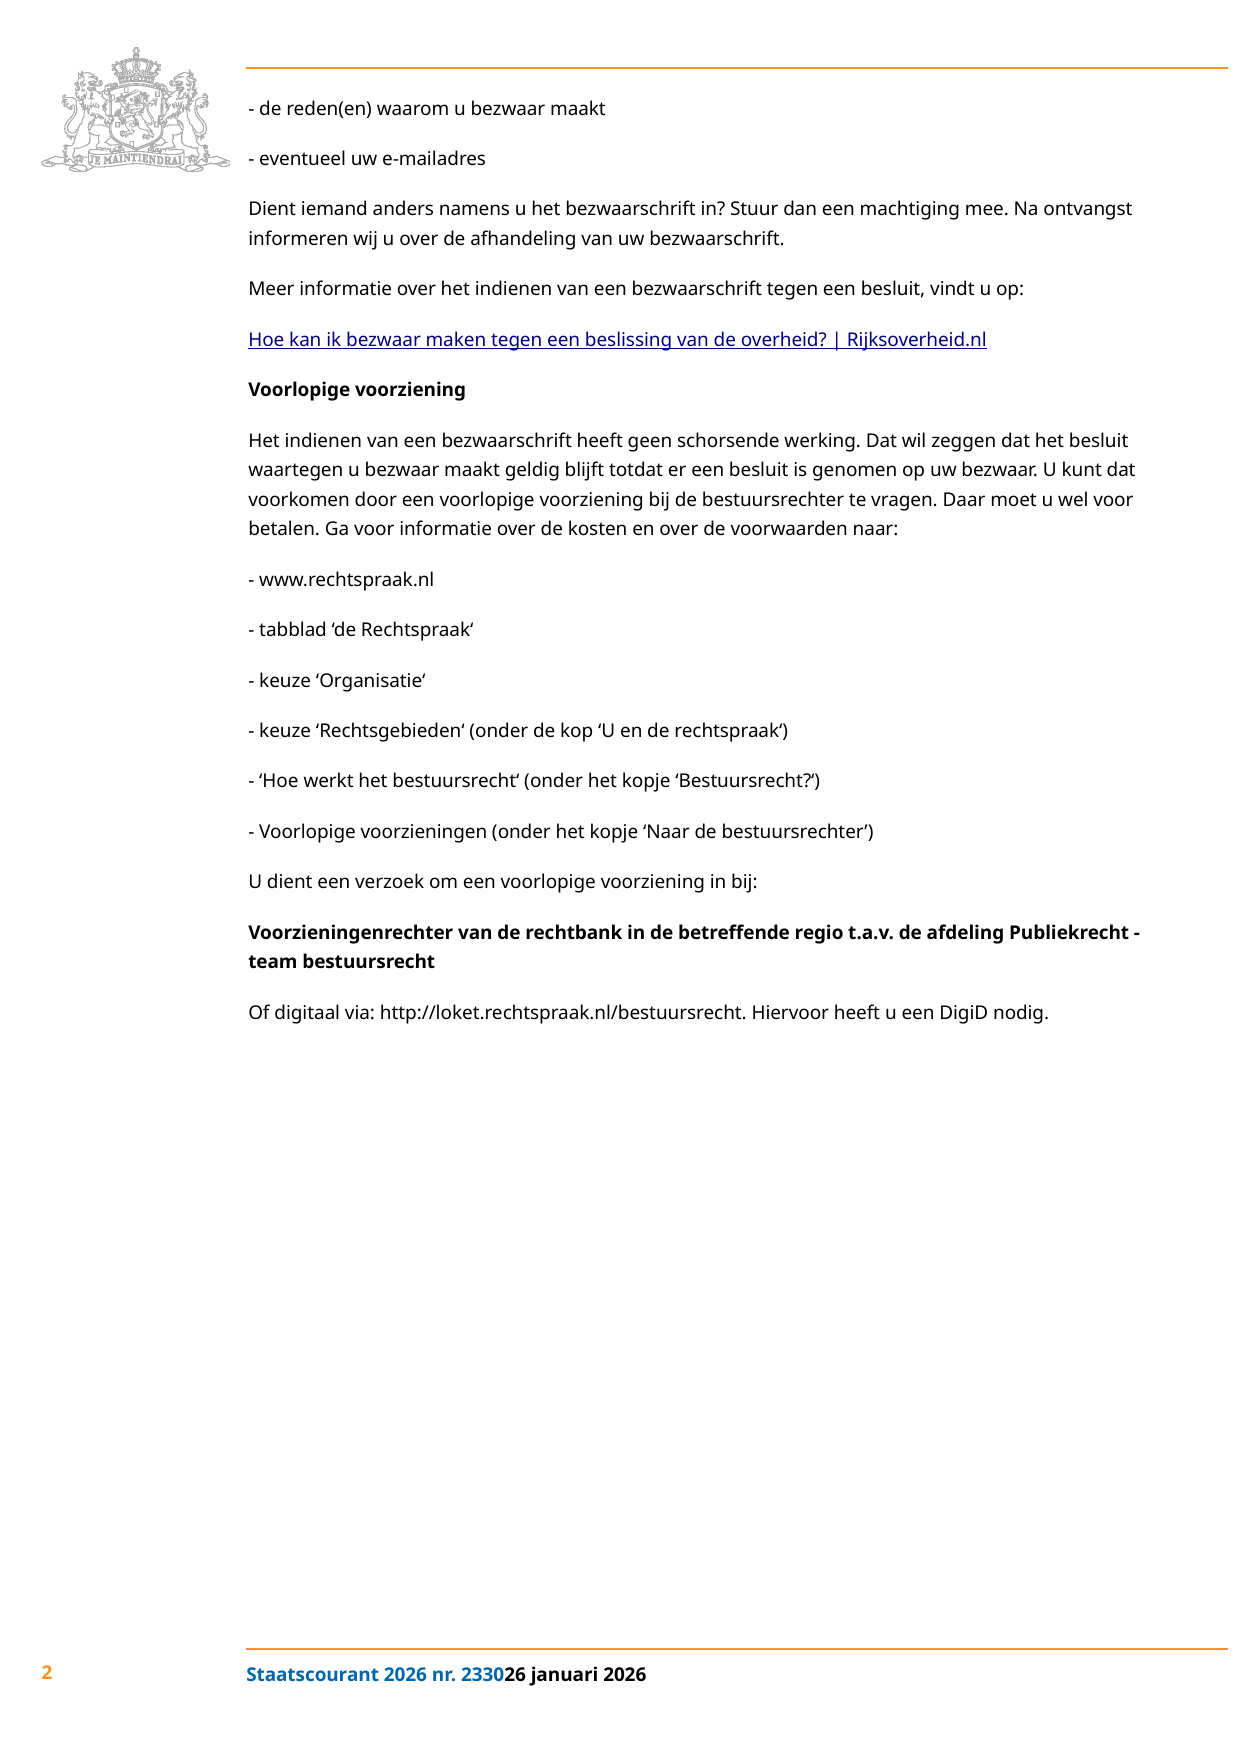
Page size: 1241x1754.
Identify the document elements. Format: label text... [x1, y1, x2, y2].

text U dient een verzoek om een voorlopige voorziening in bij: [248, 868, 1152, 894]
picture [41, 47, 231, 172]
text Voorzieningenrechter van de rechtbank in de betreffende regio t.a.v. de afdeling Publiekrecht - team bestuursrecht [248, 919, 1152, 974]
text Meer informatie over het indienen van een bezwaarschrift tegen een besluit, vindt u op: [248, 276, 1152, 301]
text - tabblad ‘de Rechtspraak‘ [248, 616, 1152, 642]
text - www.rechtspraak.nl [248, 566, 1152, 592]
text Of digitaal via: http://loket.rechtspraak.nl/bestuursrecht. Hiervoor heeft u een DigiD nodig. [248, 999, 1152, 1025]
text - ‘Hoe werkt het bestuursrecht‘ (onder het kopje ‘Bestuursrecht?‘) [248, 768, 1152, 793]
text Voorlopige voorziening [248, 376, 1152, 402]
text - de reden(en) waarom u bezwaar maakt [248, 95, 1152, 121]
text Dient iemand anders namens u het bezwaarschrift in? Stuur dan een machtiging mee. Na ontvangst informeren wij u over de afhandeling van uw bezwaarschrift. [248, 196, 1152, 251]
text - Voorlopige voorzieningen (onder het kopje ‘Naar de bestuursrechter’) [248, 818, 1152, 844]
text Het indienen van een bezwaarschrift heeft geen schorsende werking. Dat wil zeggen dat het besluit waartegen u bezwaar maakt geldig blijft totdat er een besluit is genomen op uw bezwaar. U kunt dat voorkomen door een voorlopige voorziening bij de bestuursrechter te vragen. Daar moet u wel voor betalen. Ga voor informatie over de kosten en over de voorwaarden naar: [248, 427, 1152, 541]
text Hoe kan ik bezwaar maken tegen een beslissing van de overheid? | Rijksoverheid.nl [248, 326, 1152, 352]
text - eventueel uw e-mailadres [248, 145, 1152, 171]
text - keuze ‘Rechtsgebieden‘ (onder de kop ‘U en de rechtspraak‘) [248, 717, 1152, 743]
text - keuze ‘Organisatie‘ [248, 667, 1152, 693]
